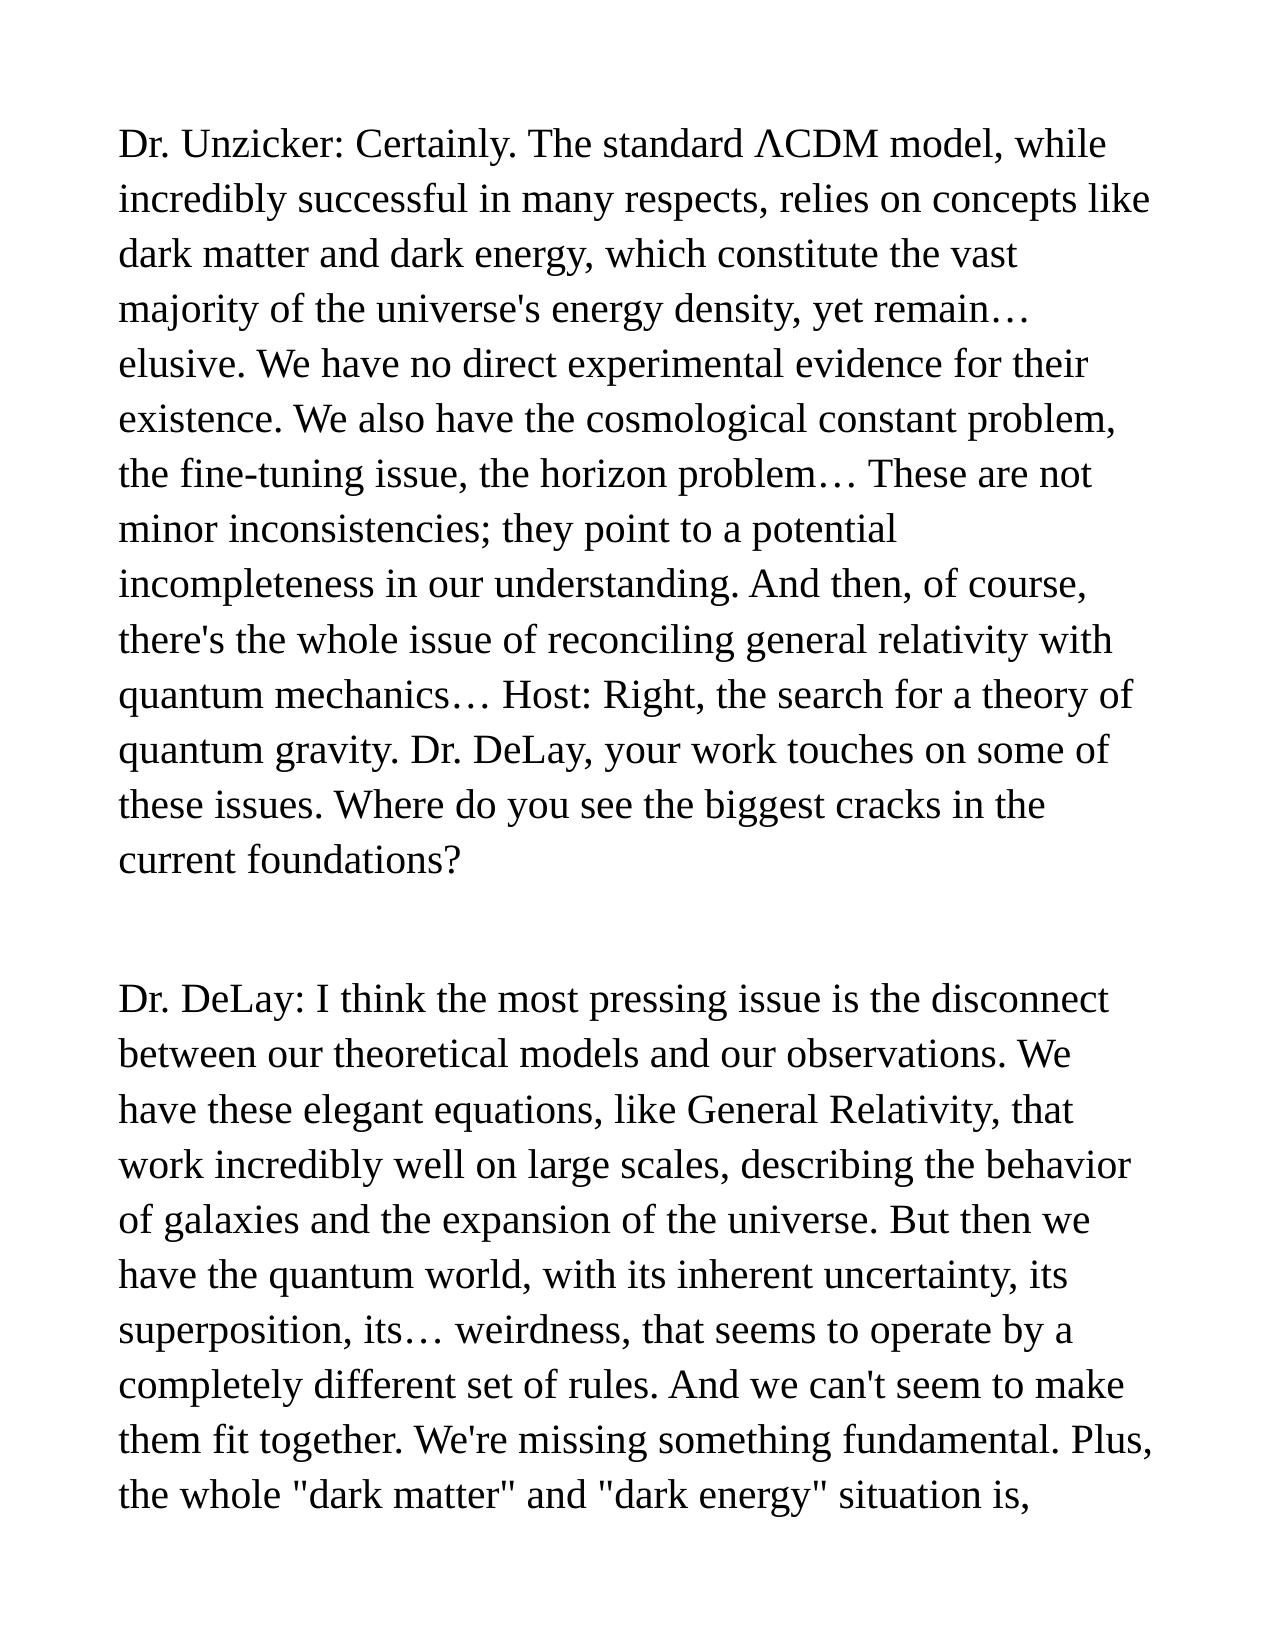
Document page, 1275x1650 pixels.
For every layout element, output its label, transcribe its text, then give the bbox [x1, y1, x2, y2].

text Dr. Unzicker: Certainly. The standard ΛCDM model, while incredibly successful in many respects, relies on concepts like dark matter and dark energy, which constitute the vast majority of the universe's energy density, yet remain… elusive. We have no direct experimental evidence for their existence. We also have the cosmological constant problem, the fine-tuning issue, the horizon problem… These are not minor inconsistencies; they point to a potential incompleteness in our understanding. And then, of course, there's the whole issue of reconciling general relativity with quantum mechanics… Host: Right, the search for a theory of quantum gravity. Dr. DeLay, your work touches on some of these issues. Where do you see the biggest cracks in the current foundations? [118, 118, 1157, 882]
text Dr. DeLay: I think the most pressing issue is the disconnect between our theoretical models and our observations. We have these elegant equations, like General Relativity, that work incredibly well on large scales, describing the behavior of galaxies and the expansion of the universe. But then we have the quantum world, with its inherent uncertainty, its superposition, its… weirdness, that seems to operate by a completely different set of rules. And we can't seem to make them fit together. We're missing something fundamental. Plus, the whole "dark matter" and "dark energy" situation is, [118, 974, 1157, 1518]
